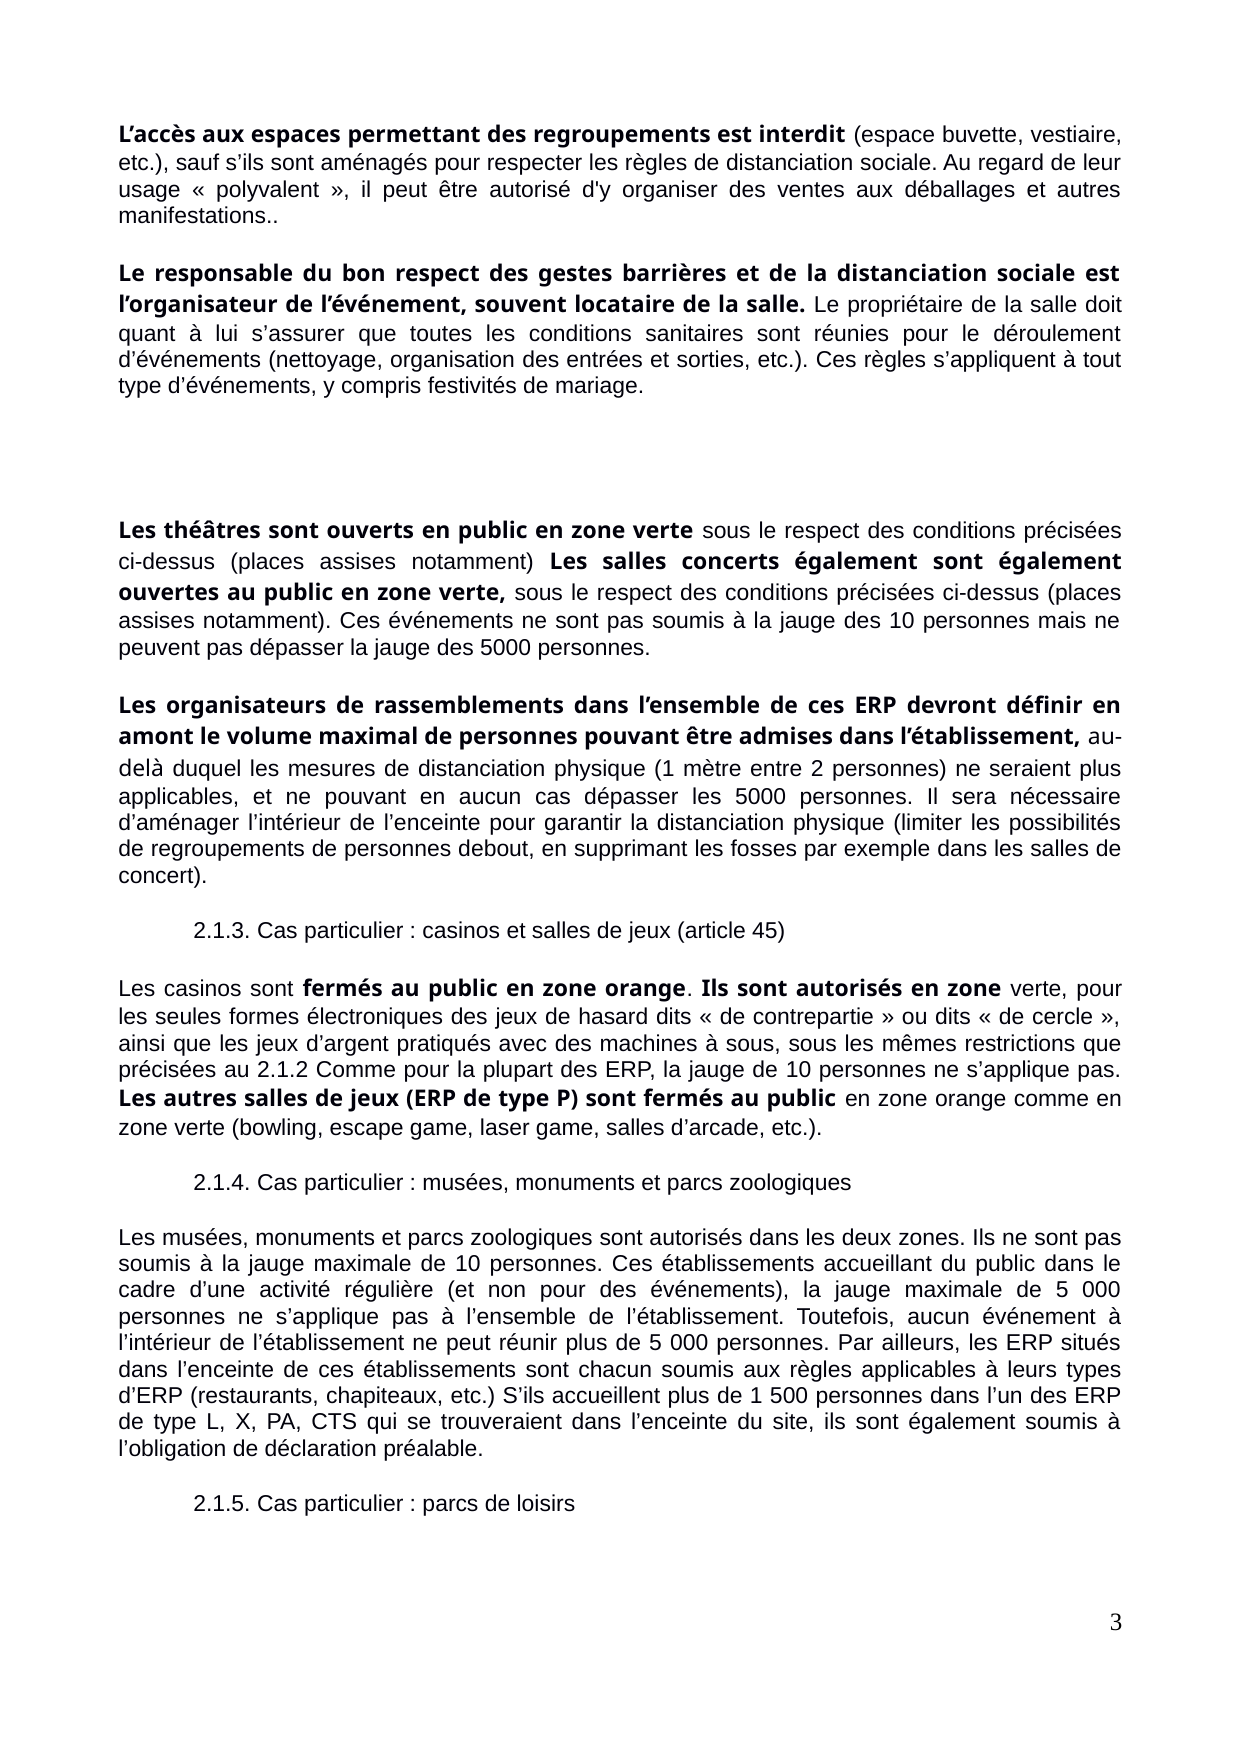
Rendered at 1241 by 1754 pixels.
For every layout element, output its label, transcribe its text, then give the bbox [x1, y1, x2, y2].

text Les musées, monuments et parcs zoologiques sont autorisés dans les deux zones. Ils ne sont pas soumis à la jauge maximale de 10 personnes. Ces établissements accueillant du public dans le cadre d’une activité régulière (et non pour des événements), la jauge maximale de 5 000 personnes ne s’applique pas à l’ensemble de l’établissement. Toutefois, aucun événement à l’intérieur de l’établissement ne peut réunir plus de 5 000 personnes. Par ailleurs, les ERP situés dans l’enceinte de ces établissements sont chacun soumis aux règles applicables à leurs types d’ERP (restaurants, chapiteaux, etc.) S’ils accueillent plus de 1 500 personnes dans l’un des ERP de type L, X, PA, CTS qui se trouveraient dans l’enceinte du site, ils sont également soumis à l’obligation de déclaration préalable. [118, 1224, 1122, 1461]
text 2.1.5. Cas particulier : parcs de loisirs [118, 1490, 1122, 1516]
text 2.1.3. Cas particulier : casinos et salles de jeux (article 45) [118, 917, 1122, 943]
text Les théâtres sont ouverts en public en zone verte sous le respect des conditions précisées ci-dessus (places assises notamment) Les salles concerts également sont également ouvertes au public en zone verte, sous le respect des conditions précisées ci-dessus (places assises notamment). Ces événements ne sont pas soumis à la jauge des 10 personnes mais ne peuvent pas dépasser la jauge des 5000 personnes. [118, 514, 1122, 660]
text Les organisateurs de rassemblements dans l’ensemble de ces ERP devront définir en amont le volume maximal de personnes pouvant être admises dans l’établissement, au-delà duquel les mesures de distanciation physique (1 mètre entre 2 personnes) ne seraient plus applicables, et ne pouvant en aucun cas dépasser les 5000 personnes. Il sera nécessaire d’aménager l’intérieur de l’enceinte pour garantir la distanciation physique (limiter les possibilités de regroupements de personnes debout, en supprimant les fosses par exemple dans les salles de concert). [118, 689, 1122, 888]
text Les casinos sont fermés au public en zone orange. Ils sont autorisés en zone verte, pour les seules formes électroniques des jeux de hasard dits « de contrepartie » ou dits « de cercle », ainsi que les jeux d’argent pratiqués avec des machines à sous, sous les mêmes restrictions que précisées au 2.1.2 Comme pour la plupart des ERP, la jauge de 10 personnes ne s’applique pas. Les autres salles de jeux (ERP de type P) sont fermés au public en zone orange comme en zone verte (bowling, escape game, laser game, salles d’arcade, etc.). [118, 972, 1122, 1140]
text L’accès aux espaces permettant des regroupements est interdit (espace buvette, vestiaire, etc.), sauf s’ils sont aménagés pour respecter les règles de distanciation sociale. Au regard de leur usage « polyvalent », il peut être autorisé d'y organiser des ventes aux déballages et autres manifestations.. [118, 118, 1122, 228]
text 2.1.4. Cas particulier : musées, monuments et parcs zoologiques [118, 1169, 1122, 1195]
text Le responsable du bon respect des gestes barrières et de la distanciation sociale est l’organisateur de l’événement, souvent locataire de la salle. Le propriétaire de la salle doit quant à lui s’assurer que toutes les conditions sanitaires sont réunies pour le déroulement d’événements (nettoyage, organisation des entrées et sorties, etc.). Ces règles s’appliquent à tout type d’événements, y compris festivités de mariage. [118, 257, 1122, 399]
